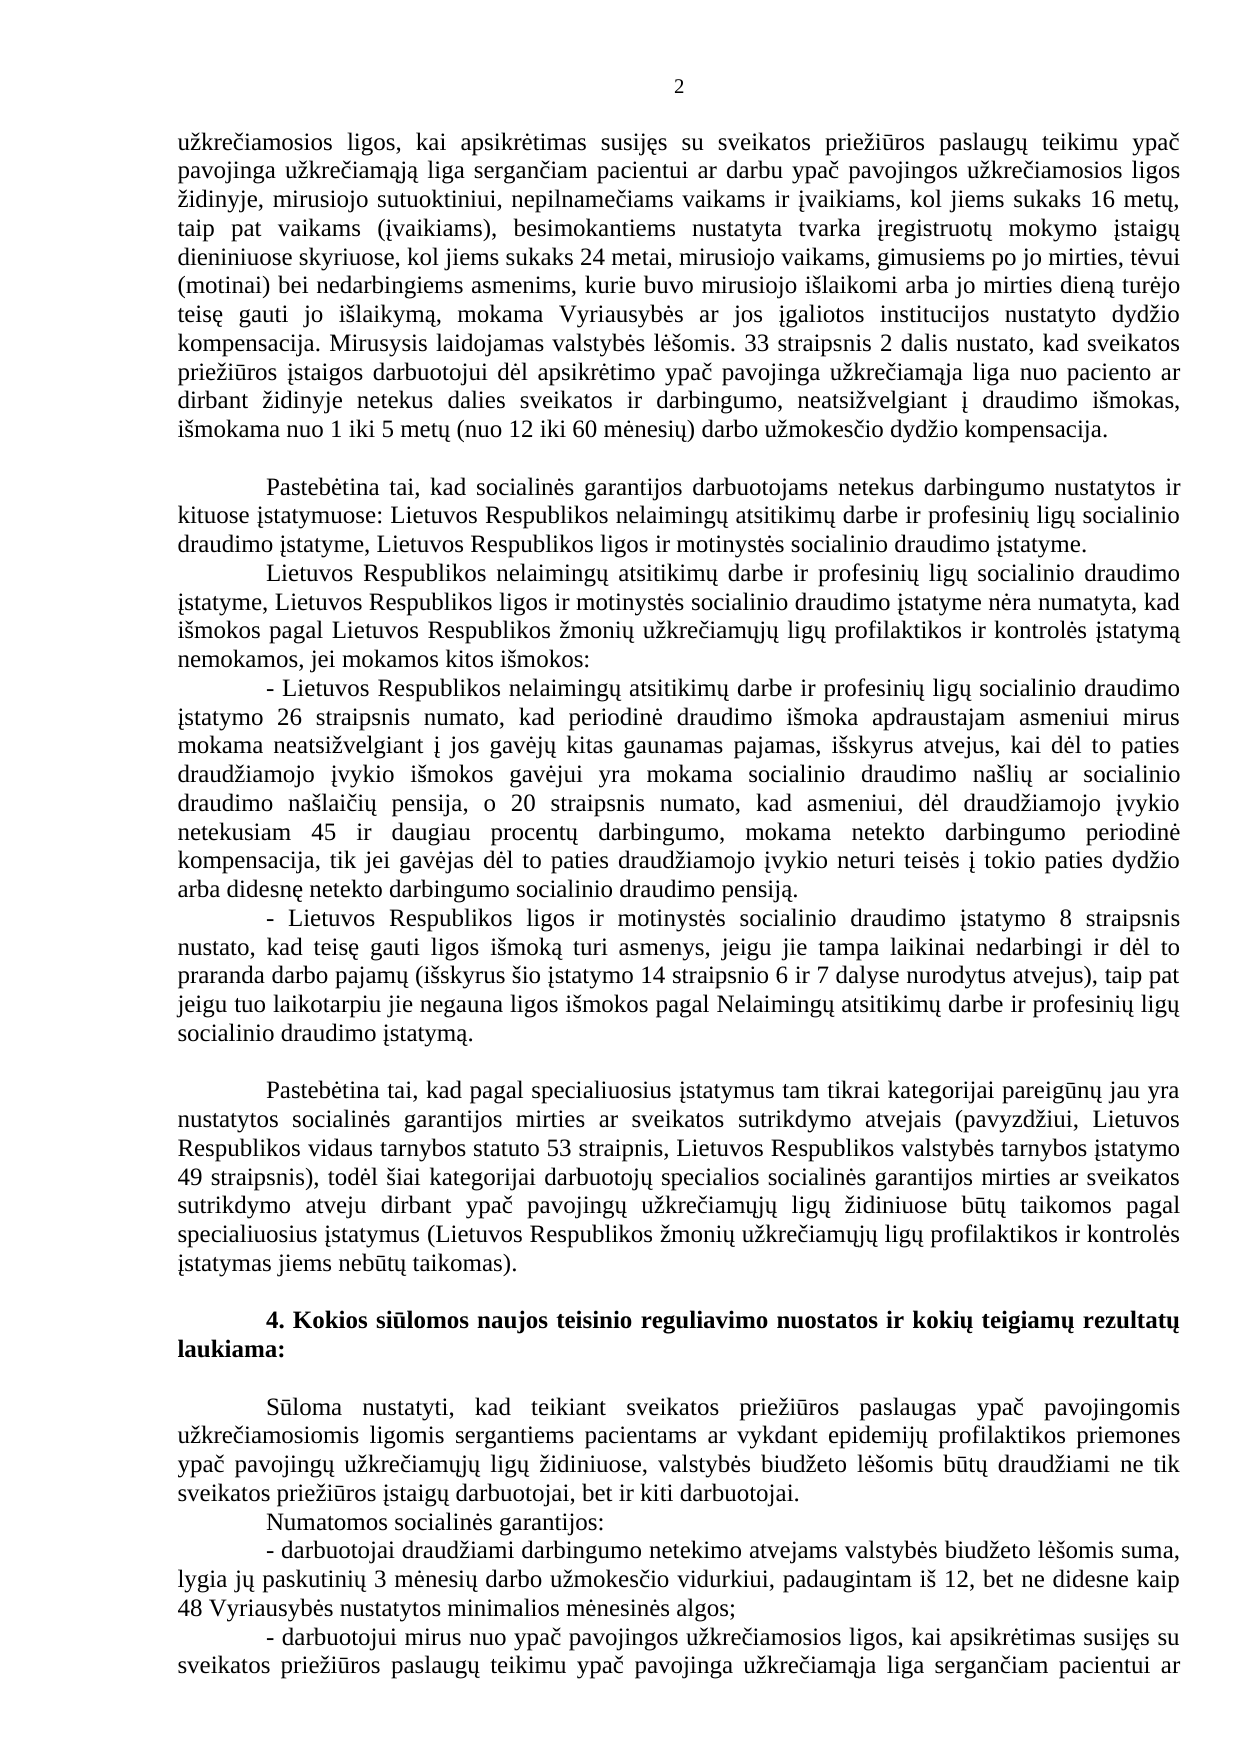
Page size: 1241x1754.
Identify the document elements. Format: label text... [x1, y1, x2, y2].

text Numatomos socialinės garantijos: [177, 1507, 1181, 1535]
text - Lietuvos Respublikos ligos ir motinystės socialinio draudimo įstatymo 8 straipsnis nustato, kad teisę gauti ligos išmoką turi asmenys, jeigu jie tampa laikinai nedarbingi ir dėl to praranda darbo pajamų (išskyrus šio įstatymo 14 straipsnio 6 ir 7 dalyse nurodytus atvejus), taip pat jeigu tuo laikotarpiu jie negauna ligos išmokos pagal Nelaimingų atsitikimų darbe ir profesinių ligų socialinio draudimo įstatymą. [177, 903, 1181, 1047]
text Pastebėtina tai, kad pagal specialiuosius įstatymus tam tikrai kategorijai pareigūnų jau yra nustatytos socialinės garantijos mirties ar sveikatos sutrikdymo atvejais (pavyzdžiui, Lietuvos Respublikos vidaus tarnybos statuto 53 straipnis, Lietuvos Respublikos valstybės tarnybos įstatymo 49 straipsnis), todėl šiai kategorijai darbuotojų specialios socialinės garantijos mirties ar sveikatos sutrikdymo atveju dirbant ypač pavojingų užkrečiamųjų ligų židiniuose būtų taikomos pagal specialiuosius įstatymus (Lietuvos Respublikos žmonių užkrečiamųjų ligų profilaktikos ir kontrolės įstatymas jiems nebūtų taikomas). [177, 1075, 1181, 1277]
text Pastebėtina tai, kad socialinės garantijos darbuotojams netekus darbingumo nustatytos ir kituose įstatymuose: Lietuvos Respublikos nelaimingų atsitikimų darbe ir profesinių ligų socialinio draudimo įstatyme, Lietuvos Respublikos ligos ir motinystės socialinio draudimo įstatyme. [177, 472, 1181, 558]
text užkrečiamosios ligos, kai apsikrėtimas susijęs su sveikatos priežiūros paslaugų teikimu ypač pavojinga užkrečiamąją liga sergančiam pacientui ar darbu ypač pavojingos užkrečiamosios ligos židinyje, mirusiojo sutuoktiniui, nepilnamečiams vaikams ir įvaikiams, kol jiems sukaks 16 metų, taip pat vaikams (įvaikiams), besimokantiems nustatyta tvarka įregistruotų mokymo įstaigų dieniniuose skyriuose, kol jiems sukaks 24 metai, mirusiojo vaikams, gimusiems po jo mirties, tėvui (motinai) bei nedarbingiems asmenims, kurie buvo mirusiojo išlaikomi arba jo mirties dieną turėjo teisę gauti jo išlaikymą, mokama Vyriausybės ar jos įgaliotos institucijos nustatyto dydžio kompensacija. Mirusysis laidojamas valstybės lėšomis. 33 straipsnis 2 dalis nustato, kad sveikatos priežiūros įstaigos darbuotojui dėl apsikrėtimo ypač pavojinga užkrečiamąja liga nuo paciento ar dirbant židinyje netekus dalies sveikatos ir darbingumo, neatsižvelgiant į draudimo išmokas, išmokama nuo 1 iki 5 metų (nuo 12 iki 60 mėnesių) darbo užmokesčio dydžio kompensacija. [177, 127, 1181, 443]
text - darbuotojui mirus nuo ypač pavojingos užkrečiamosios ligos, kai apsikrėtimas susijęs su sveikatos priežiūros paslaugų teikimu ypač pavojinga užkrečiamąja liga sergančiam pacientui ar [177, 1622, 1181, 1679]
text Lietuvos Respublikos nelaimingų atsitikimų darbe ir profesinių ligų socialinio draudimo įstatyme, Lietuvos Respublikos ligos ir motinystės socialinio draudimo įstatyme nėra numatyta, kad išmokos pagal Lietuvos Respublikos žmonių užkrečiamųjų ligų profilaktikos ir kontrolės įstatymą nemokamos, jei mokamos kitos išmokos: [177, 558, 1181, 673]
text Sūloma nustatyti, kad teikiant sveikatos priežiūros paslaugas ypač pavojingomis užkrečiamosiomis ligomis sergantiems pacientams ar vykdant epidemijų profilaktikos priemones ypač pavojingų užkrečiamųjų ligų židiniuose, valstybės biudžeto lėšomis būtų draudžiami ne tik sveikatos priežiūros įstaigų darbuotojai, bet ir kiti darbuotojai. [177, 1392, 1181, 1507]
text - Lietuvos Respublikos nelaimingų atsitikimų darbe ir profesinių ligų socialinio draudimo įstatymo 26 straipsnis numato, kad periodinė draudimo išmoka apdraustajam asmeniui mirus mokama neatsižvelgiant į jos gavėjų kitas gaunamas pajamas, išskyrus atvejus, kai dėl to paties draudžiamojo įvykio išmokos gavėjui yra mokama socialinio draudimo našlių ar socialinio draudimo našlaičių pensija, o 20 straipsnis numato, kad asmeniui, dėl draudžiamojo įvykio netekusiam 45 ir daugiau procentų darbingumo, mokama netekto darbingumo periodinė kompensacija, tik jei gavėjas dėl to paties draudžiamojo įvykio neturi teisės į tokio paties dydžio arba didesnę netekto darbingumo socialinio draudimo pensiją. [177, 673, 1181, 903]
text - darbuotojai draudžiami darbingumo netekimo atvejams valstybės biudžeto lėšomis suma, lygia jų paskutinių 3 mėnesių darbo užmokesčio vidurkiui, padaugintam iš 12, bet ne didesne kaip 48 Vyriausybės nustatytos minimalios mėnesinės algos; [177, 1535, 1181, 1622]
text 4. Kokios siūlomos naujos teisinio reguliavimo nuostatos ir kokių teigiamų rezultatų laukiama: [177, 1305, 1181, 1363]
